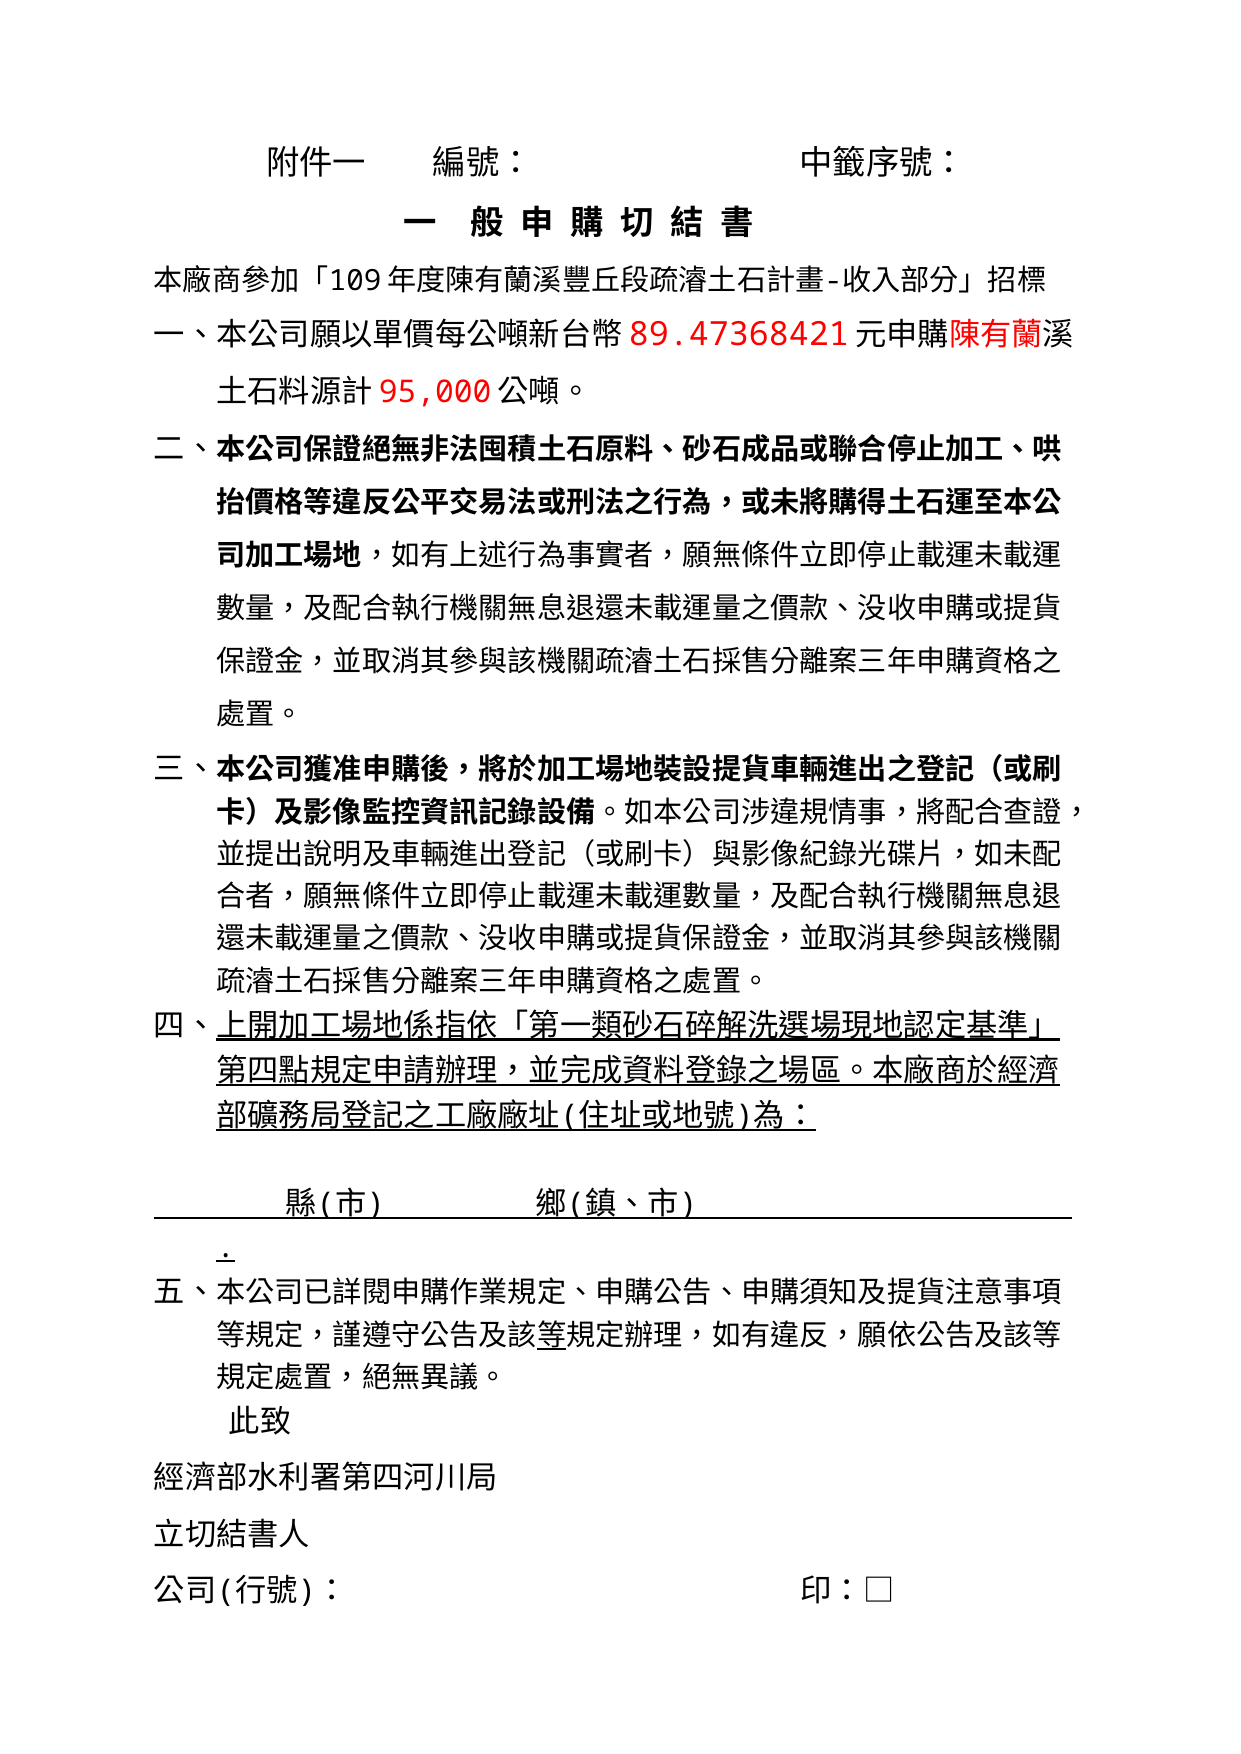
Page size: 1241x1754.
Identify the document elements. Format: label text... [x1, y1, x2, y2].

text 此致 [153, 1396, 1087, 1441]
text 五、本公司已詳閱申購作業規定、申購公告、申購須知及提貨注意事項等規定，謹遵守公告及該等規定辦理，如有違反，願依公告及該等規定處置，絕無異議。 [153, 1266, 1087, 1396]
text 附件一 編號： 中籤序號： [153, 136, 1087, 184]
text 一 般 申 購 切 結 書 [153, 196, 1087, 244]
text 四、上開加工場地係指依「第一類砂石碎解洗選場現地認定基準」第四點規定申請辦理，並完成資料登錄之場區。本廠商於經濟部礦務局登記之工廠廠址(住址或地號)為： [153, 1000, 1087, 1136]
text 經濟部水利署第四河川局 [153, 1453, 1087, 1498]
text 三、本公司獲准申購後，將於加工場地裝設提貨車輛進出之登記（或刷卡）及影像監控資訊記錄設備。如本公司涉違規情事，將配合查證，並提出說明及車輛進出登記（或刷卡）與影像紀錄光碟片，如未配合者，願無條件立即停止載運未載運數量，及配合執行機關無息退還未載運量之價款、没收申購或提貨保證金，並取消其參與該機關疏濬土石採售分離案三年申購資格之處置。 [153, 743, 1087, 1000]
text 公司(行號)： 印：□ [153, 1566, 1087, 1611]
text 本廠商參加「109年度陳有蘭溪豐丘段疏濬土石計畫-收入部分」招標 [153, 256, 1087, 299]
text 二、本公司保證絕無非法囤積土石原料、砂石成品或聯合停止加工、哄抬價格等違反公平交易法或刑法之行為，或未將購得土石運至本公司加工場地，如有上述行為事實者，願無條件立即停止載運未載運數量，及配合執行機關無息退還未載運量之價款、没收申購或提貨保證金，並取消其參與該機關疏濬土石採售分離案三年申購資格之處置。 [153, 423, 1087, 732]
text 立切結書人 [153, 1509, 1087, 1554]
text 縣(市) 鄉(鎮、市) . [153, 1178, 1087, 1266]
text 一、本公司願以單價每公噸新台幣89.47368421元申購陳有蘭溪土石料源計95,000公噸。 [153, 309, 1087, 412]
